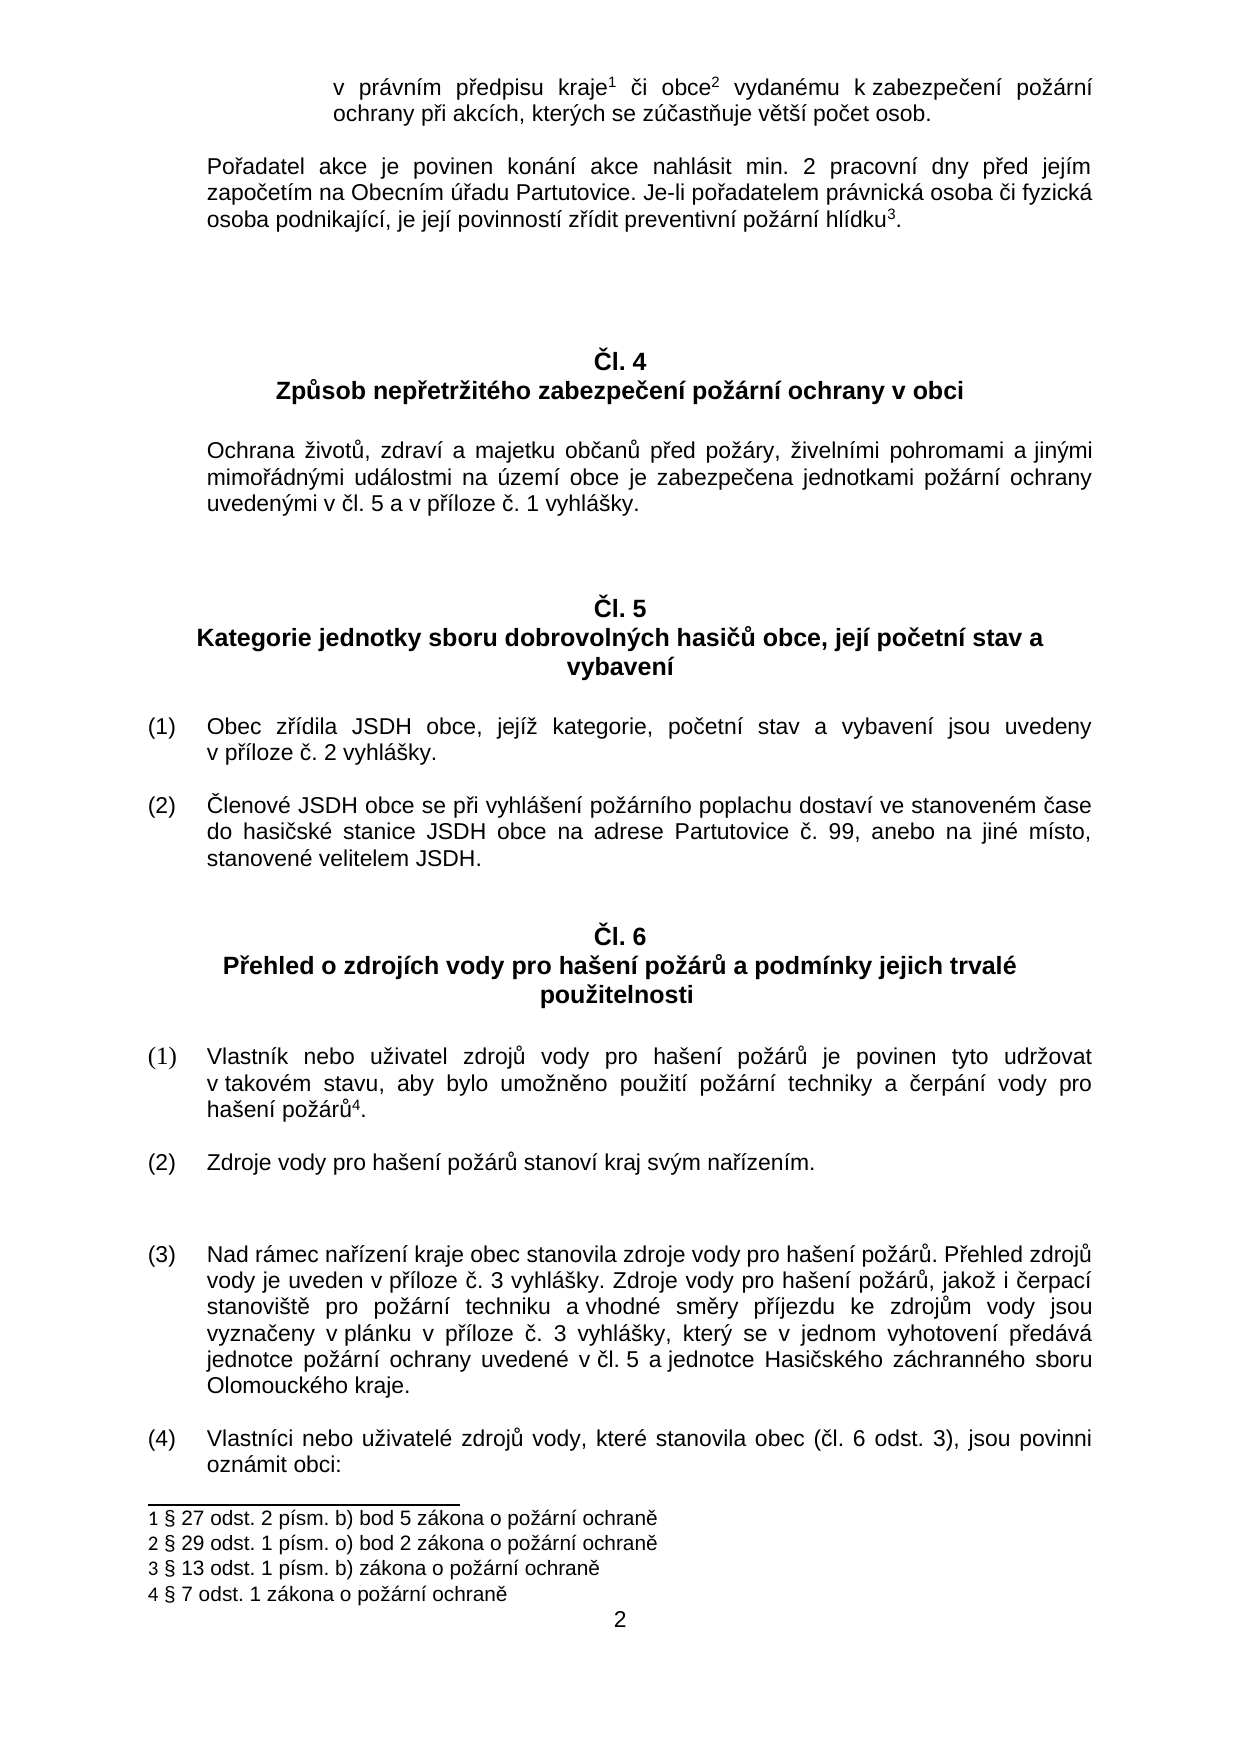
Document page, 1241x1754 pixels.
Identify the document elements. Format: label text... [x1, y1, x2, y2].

text § 13 odst. 1 písm. b) zákona o požární ochraně [148, 1556, 1093, 1581]
list Nad rámec nařízení kraje obec stanovila zdroje vody pro hašení požárů. Přehled zdrojů vody je uveden v příloze č. 3 vyhlášky. Zdroje vody pro hašení požárů, jakož i čerpací stanoviště pro požární techniku a vhodné směry příjezdu ke zdrojům vody jsou vyznačeny v plánku v příloze č. 3 vyhlášky, který se v jednom vyhotovení předává jednotce požární ochrany uvedené v čl. 5 a jednotce Hasičského záchranného sboru Olomouckého kraje. [148, 1241, 1093, 1399]
list Zdroje vody pro hašení požárů stanoví kraj svým nařízením. [148, 1149, 1093, 1175]
list Vlastníci nebo uživatelé zdrojů vody, které stanovila obec (čl. 6 odst. 3), jsou povinni oznámit obci: [148, 1425, 1093, 1478]
list Členové JSDH obce se při vyhlášení požárního poplachu dostaví ve stanoveném čase do hasičské stanice JSDH obce na adrese Partutovice č. 99, anebo na jiné místo, stanovené velitelem JSDH. [148, 792, 1093, 871]
text Pořadatel akce je povinen konání akce nahlásit min. 2 pracovní dny před jejím započetím na Obecním úřadu Partutovice. Je-li pořadatelem právnická osoba či fyzická osoba podnikající, je její povinností zřídit preventivní požární hlídku. [207, 153, 1093, 232]
list Obec zřídila JSDH obce, jejíž kategorie, početní stav a vybavení jsou uvedeny v příloze č. 2 vyhlášky. [148, 713, 1093, 766]
text Ochrana životů, zdraví a majetku občanů před požáry, živelními pohromami a jinými mimořádnými událostmi na území obce je zabezpečena jednotkami požární ochrany uvedenými v čl. 5 a v příloze č. 1 vyhlášky. [207, 437, 1093, 516]
list § 27 odst. 2 písm. b) bod 5 zákona o požární ochraně [148, 1505, 1093, 1530]
list v právním předpisu kraje či obce vydanému k zabezpečení požární ochrany při akcích, kterých se zúčastňuje větší počet osob. [295, 74, 1093, 126]
subtitle Čl. 4 Způsob nepřetržitého zabezpečení požární ochrany v obci [148, 347, 1093, 404]
list § 29 odst. 1 písm. o) bod 2 zákona o požární ochraně [148, 1530, 1093, 1556]
list Vlastník nebo uživatel zdrojů vody pro hašení požárů je povinen tyto udržovat v takovém stavu, aby bylo umožněno použití požární techniky a čerpání vody pro hašení požárů. [148, 1041, 1093, 1123]
subtitle Čl. 5 Kategorie jednotky sboru dobrovolných hasičů obce, její početní stav a vybavení [148, 594, 1093, 680]
subtitle Čl. 6 Přehled o zdrojích vody pro hašení požárů a podmínky jejich trvalé použitelnosti [148, 922, 1093, 1008]
list § 7 odst. 1 zákona o požární ochraně [148, 1581, 1093, 1606]
